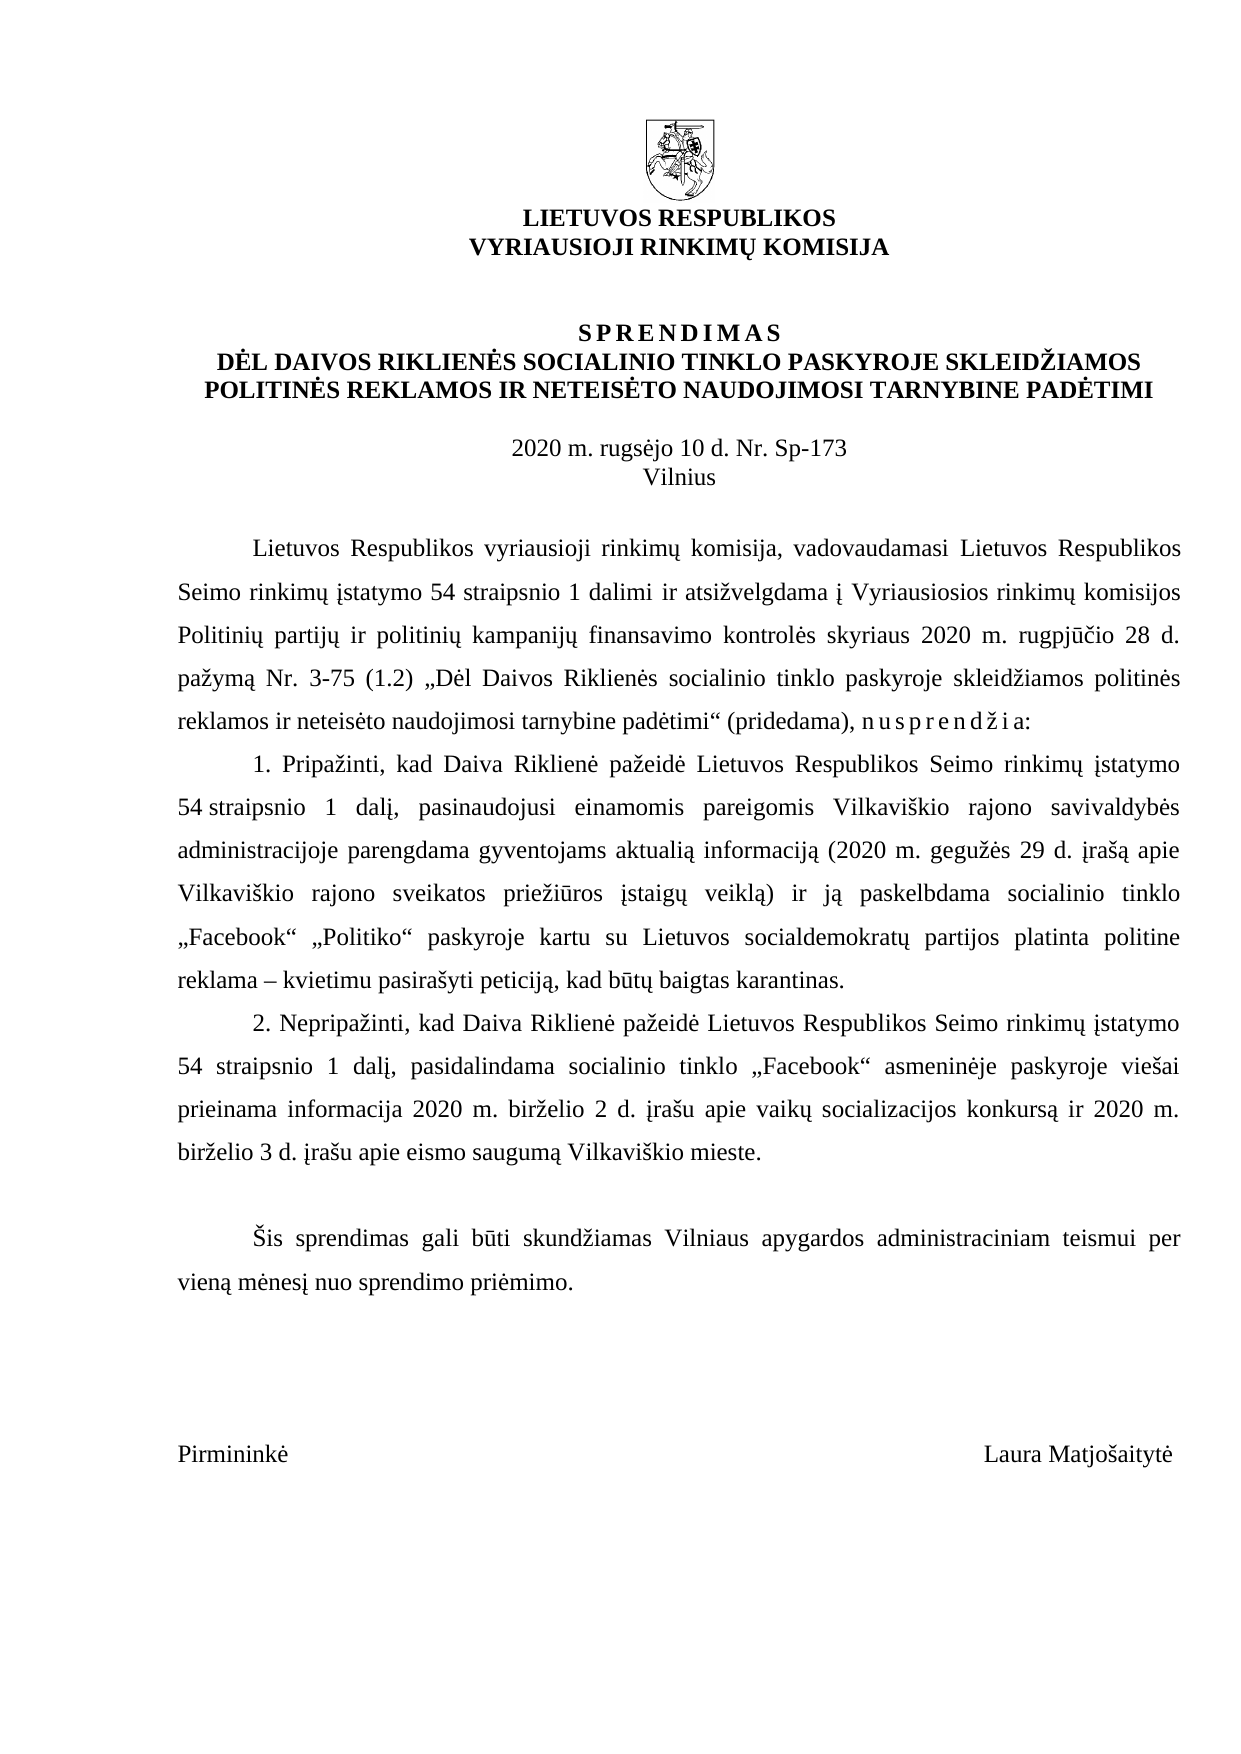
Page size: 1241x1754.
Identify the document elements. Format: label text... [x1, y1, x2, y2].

text 2. Nepripažinti, kad Daiva Riklienė pažeidė Lietuvos Respublikos Seimo rinkimų įstatymo 54 straipsnio 1 dalį, pasidalindama socialinio tinklo „Facebook“ asmeninėje paskyroje viešai prieinama informacija 2020 m. birželio 2 d. įrašu apie vaikų socializacijos konkursą ir 2020 m. birželio 3 d. įrašu apie eismo saugumą Vilkaviškio mieste. [177, 1008, 1181, 1166]
text LIETUVOS RESPUBLIKOS [177, 203, 1181, 232]
text Vilnius [177, 462, 1181, 490]
text Pirmininkė Laura Matjošaitytė [177, 1439, 1181, 1468]
text 1. Pripažinti, kad Daiva Riklienė pažeidė Lietuvos Respublikos Seimo rinkimų įstatymo 54 straipsnio 1 dalį, pasinaudojusi einamomis pareigomis Vilkaviškio rajono savivaldybės administracijoje parengdama gyventojams aktualią informaciją (2020 m. gegužės 29 d. įrašą apie Vilkaviškio rajono sveikatos priežiūros įstaigų veiklą) ir ją paskelbdama socialinio tinklo „Facebook“ „Politiko“ paskyroje kartu su Lietuvos socialdemokratų partijos platinta politine reklama – kvietimu pasirašyti peticiją, kad būtų baigtas karantinas. [177, 749, 1181, 993]
text DĖL DAIVOS RIKLIENĖS SOCIALINIO TINKLO PASKYROJE SKLEIDŽIAMOS POLITINĖS REKLAMOS IR NETEISĖTO NAUDOJIMOSI TARNYBINE PADĖTIMI [177, 347, 1181, 404]
text SPRENDIMAS [177, 318, 1181, 347]
text Šis sprendimas gali būti skundžiamas Vilniaus apygardos administraciniam teismui per vieną mėnesį nuo sprendimo priėmimo. [177, 1223, 1181, 1295]
text VYRIAUSIOJI RINKIMŲ KOMISIJA [177, 232, 1181, 260]
text 2020 m. rugsėjo 10 d. Nr. Sp-173 [177, 433, 1181, 462]
text Lietuvos Respublikos vyriausioji rinkimų komisija, vadovaudamasi Lietuvos Respublikos Seimo rinkimų įstatymo 54 straipsnio 1 dalimi ir atsižvelgdama į Vyriausiosios rinkimų komisijos Politinių partijų ir politinių kampanijų finansavimo kontrolės skyriaus 2020 m. rugpjūčio 28 d. pažymą Nr. 3-75 (1.2) „Dėl Daivos Riklienės socialinio tinklo paskyroje skleidžiamos politinės reklamos ir neteisėto naudojimosi tarnybine padėtimi“ (pridedama), nusprendžia: [177, 533, 1181, 735]
